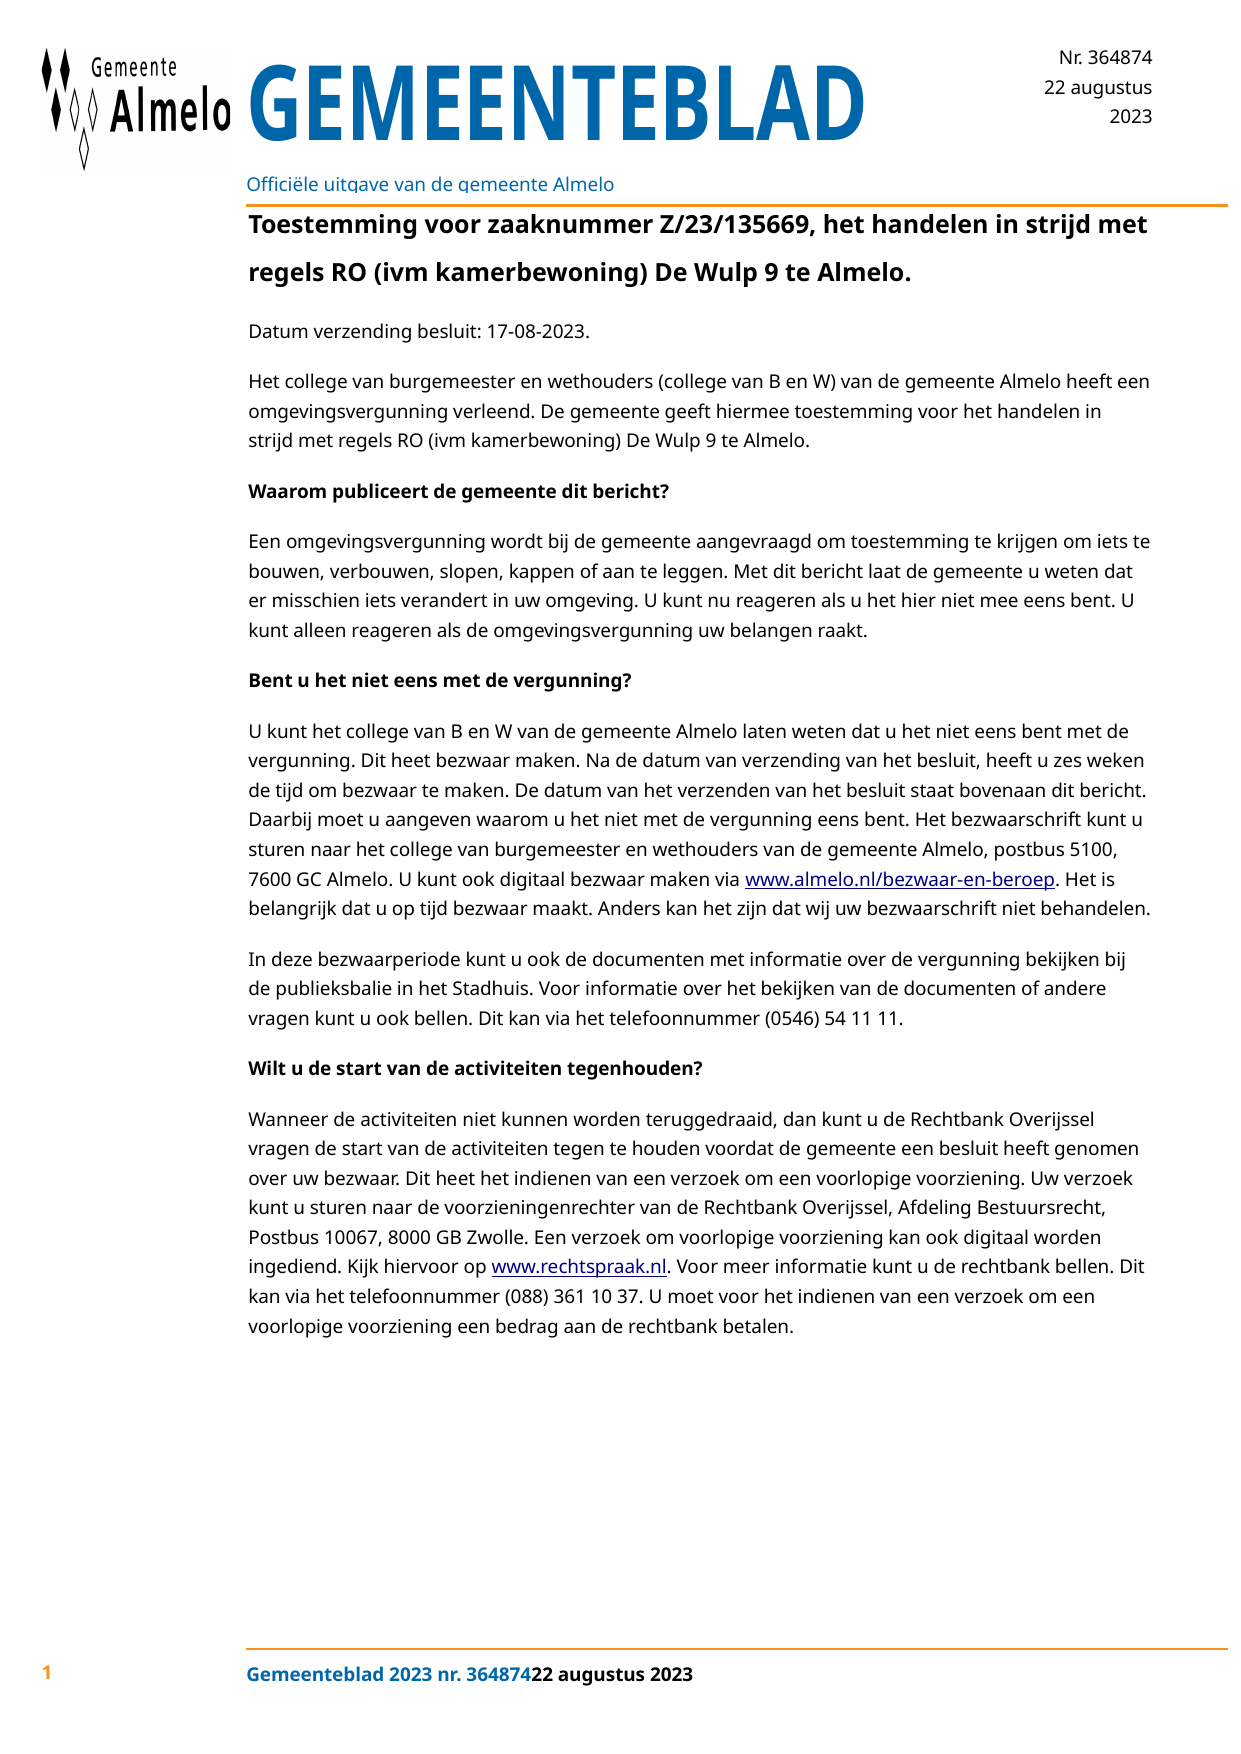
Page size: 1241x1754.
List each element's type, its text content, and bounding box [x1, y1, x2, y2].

text Toestemming voor zaaknummer Z/23/135669, het handelen in strijd met regels RO (ivm kamerbewoning) De Wulp 9 te Almelo. [248, 207, 1152, 288]
text In deze bezwaarperiode kunt u ook de documenten met informatie over de vergunning bekijken bij de publieksbalie in het Stadhuis. Voor informatie over het bekijken van de documenten of andere vragen kunt u ook bellen. Dit kan via het telefoonnummer (0546) 54 11 11. [248, 946, 1152, 1031]
picture [41, 47, 231, 172]
text Datum verzending besluit: 17-08-2023. [248, 318, 1152, 344]
text Het college van burgemeester en wethouders (college van B en W) van de gemeente Almelo heeft een omgevingsvergunning verleend. De gemeente geeft hiermee toestemming voor het handelen in strijd met regels RO (ivm kamerbewoning) De Wulp 9 te Almelo. [248, 368, 1152, 453]
text Waarom publiceert de gemeente dit bericht? [248, 478, 1152, 504]
text Bent u het niet eens met de vergunning? [248, 667, 1152, 693]
text Wilt u de start van de activiteiten tegenhouden? [248, 1055, 1152, 1081]
text Een omgevingsvergunning wordt bij de gemeente aangevraagd om toestemming te krijgen om iets te bouwen, verbouwen, slopen, kappen of aan te leggen. Met dit bericht laat de gemeente u weten dat er misschien iets verandert in uw omgeving. U kunt nu reageren als u het hier niet mee eens bent. U kunt alleen reageren als de omgevingsvergunning uw belangen raakt. [248, 528, 1152, 643]
text Wanneer de activiteiten niet kunnen worden teruggedraaid, dan kunt u de Rechtbank Overijssel vragen de start van de activiteiten tegen te houden voordat de gemeente een besluit heeft genomen over uw bezwaar. Dit heet het indienen van een verzoek om een voorlopige voorziening. Uw verzoek kunt u sturen naar de voorzieningenrechter van de Rechtbank Overijssel, Afdeling Bestuursrecht, Postbus 10067, 8000 GB Zwolle. Een verzoek om voorlopige voorziening kan ook digitaal worden ingediend. Kijk hiervoor op www.rechtspraak.nl. Voor meer informatie kunt u de rechtbank bellen. Dit kan via het telefoonnummer (088) 361 10 37. U moet voor het indienen van een verzoek om een voorlopige voorziening een bedrag aan de rechtbank betalen. [248, 1106, 1152, 1339]
text U kunt het college van B en W van de gemeente Almelo laten weten dat u het niet eens bent met de vergunning. Dit heet bezwaar maken. Na de datum van verzending van het besluit, heeft u zes weken de tijd om bezwaar te maken. De datum van het verzenden van het besluit staat bovenaan dit bericht. Daarbij moet u aangeven waarom u het niet met de vergunning eens bent. Het bezwaarschrift kunt u sturen naar het college van burgemeester en wethouders van de gemeente Almelo, postbus 5100, 7600 GC Almelo. U kunt ook digitaal bezwaar maken via www.almelo.nl/bezwaar-en-beroep. Het is belangrijk dat u op tijd bezwaar maakt. Anders kan het zijn dat wij uw bezwaarschrift niet behandelen. [248, 718, 1152, 921]
